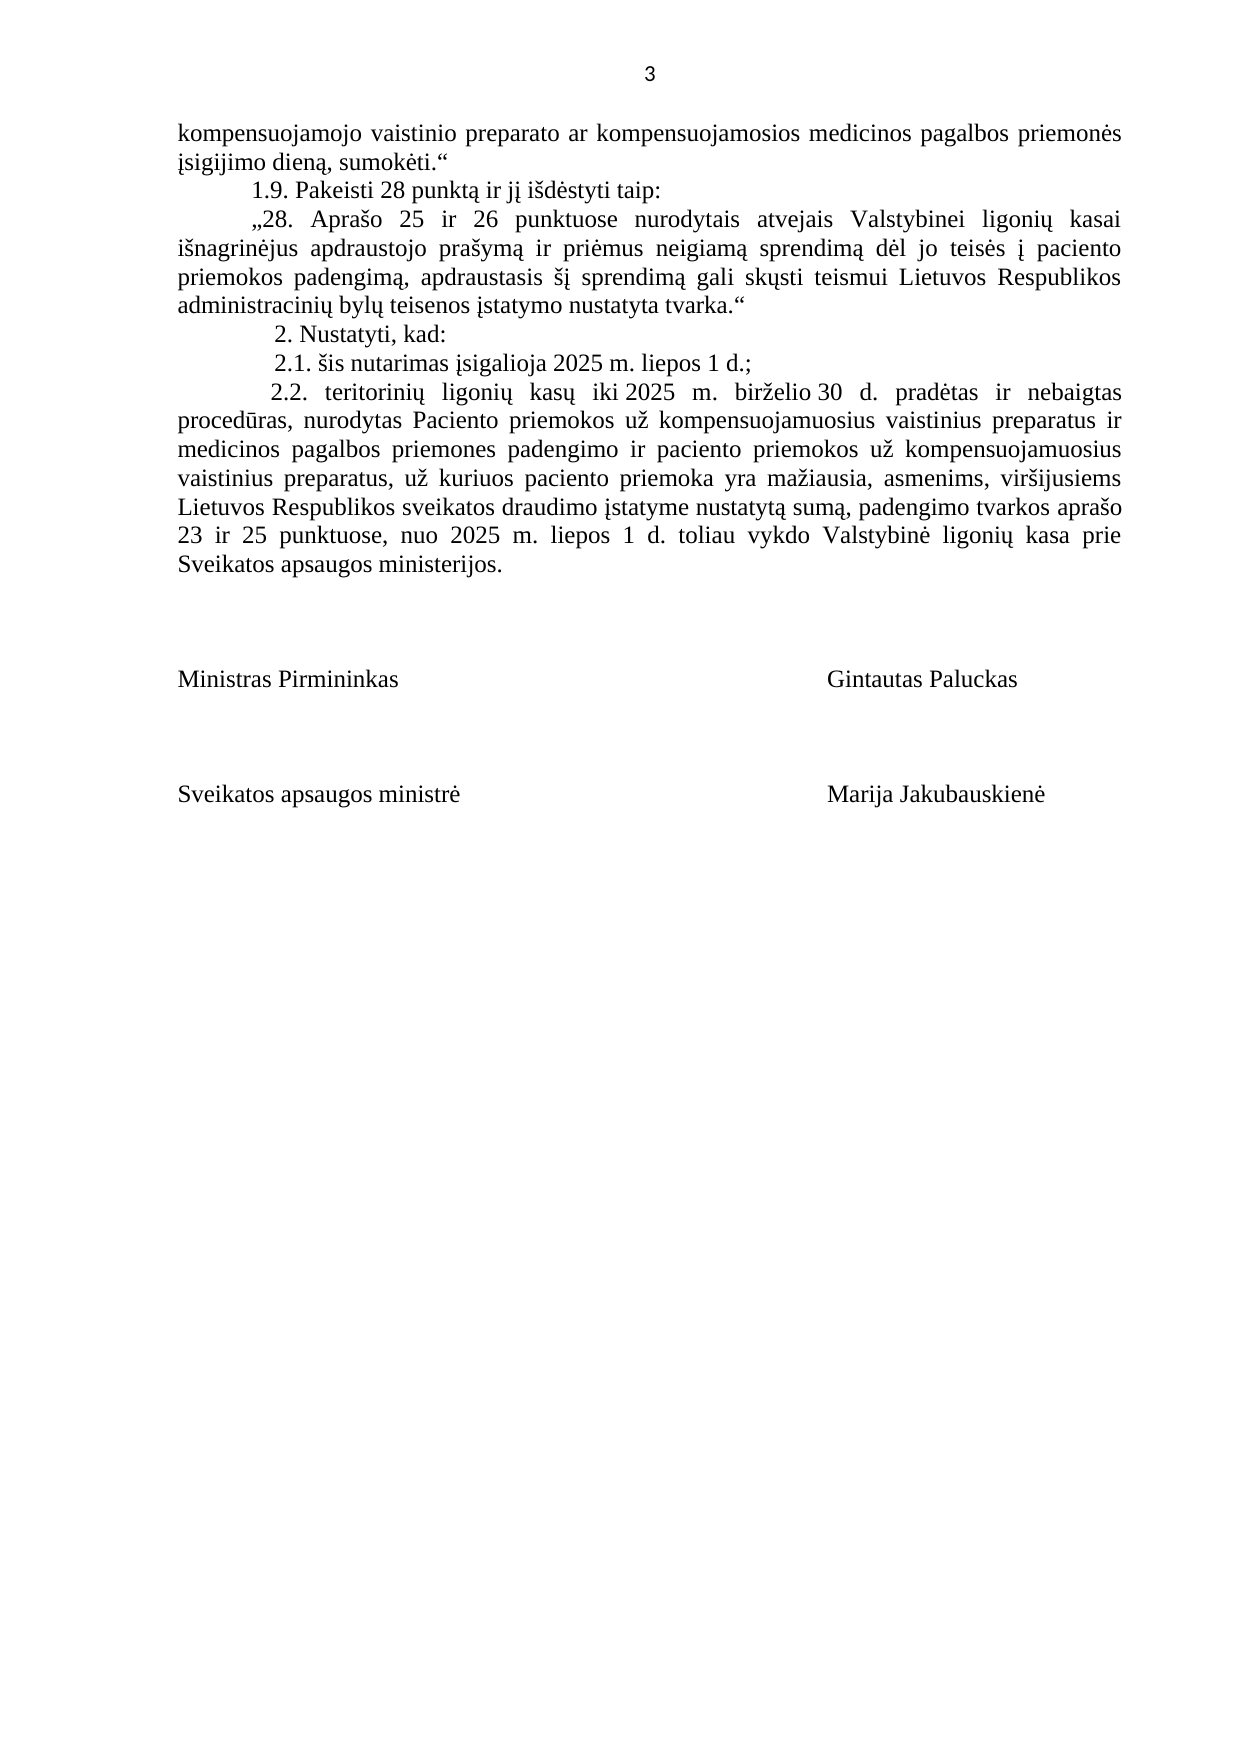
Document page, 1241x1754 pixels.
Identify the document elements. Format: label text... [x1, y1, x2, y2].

text 2.1. šis nutarimas įsigalioja 2025 m. liepos 1 d.; [177, 348, 1122, 377]
text Sveikatos apsaugos ministrė Marija Jakubauskienė [177, 779, 1122, 808]
text 2. Nustatyti, kad: [177, 319, 1122, 348]
text kompensuojamojo vaistinio preparato ar kompensuojamosios medicinos pagalbos priemonės įsigijimo dieną, sumokėti.“ [177, 118, 1122, 176]
text 2.2. teritorinių ligonių kasų iki 2025 m. birželio 30 d. pradėtas ir nebaigtas procedūras, nurodytas Paciento priemokos už kompensuojamuosius vaistinius preparatus ir medicinos pagalbos priemones padengimo ir paciento priemokos už kompensuojamuosius vaistinius preparatus, už kuriuos paciento priemoka yra mažiausia, asmenims, viršijusiems Lietuvos Respublikos sveikatos draudimo įstatyme nustatytą sumą, padengimo tvarkos aprašo 23 ir 25 punktuose, nuo 2025 m. liepos 1 d. toliau vykdo Valstybinė ligonių kasa prie Sveikatos apsaugos ministerijos. [177, 377, 1122, 578]
text „28. Aprašo 25 ir 26 punktuose nurodytais atvejais Valstybinei ligonių kasai išnagrinėjus apdraustojo prašymą ir priėmus neigiamą sprendimą dėl jo teisės į paciento priemokos padengimą, apdraustasis šį sprendimą gali skųsti teismui Lietuvos Respublikos administracinių bylų teisenos įstatymo nustatyta tvarka.“ [177, 204, 1122, 319]
text Ministras Pirmininkas Gintautas Paluckas [177, 664, 1122, 693]
text 1.9. Pakeisti 28 punktą ir jį išdėstyti taip: [177, 176, 1122, 204]
